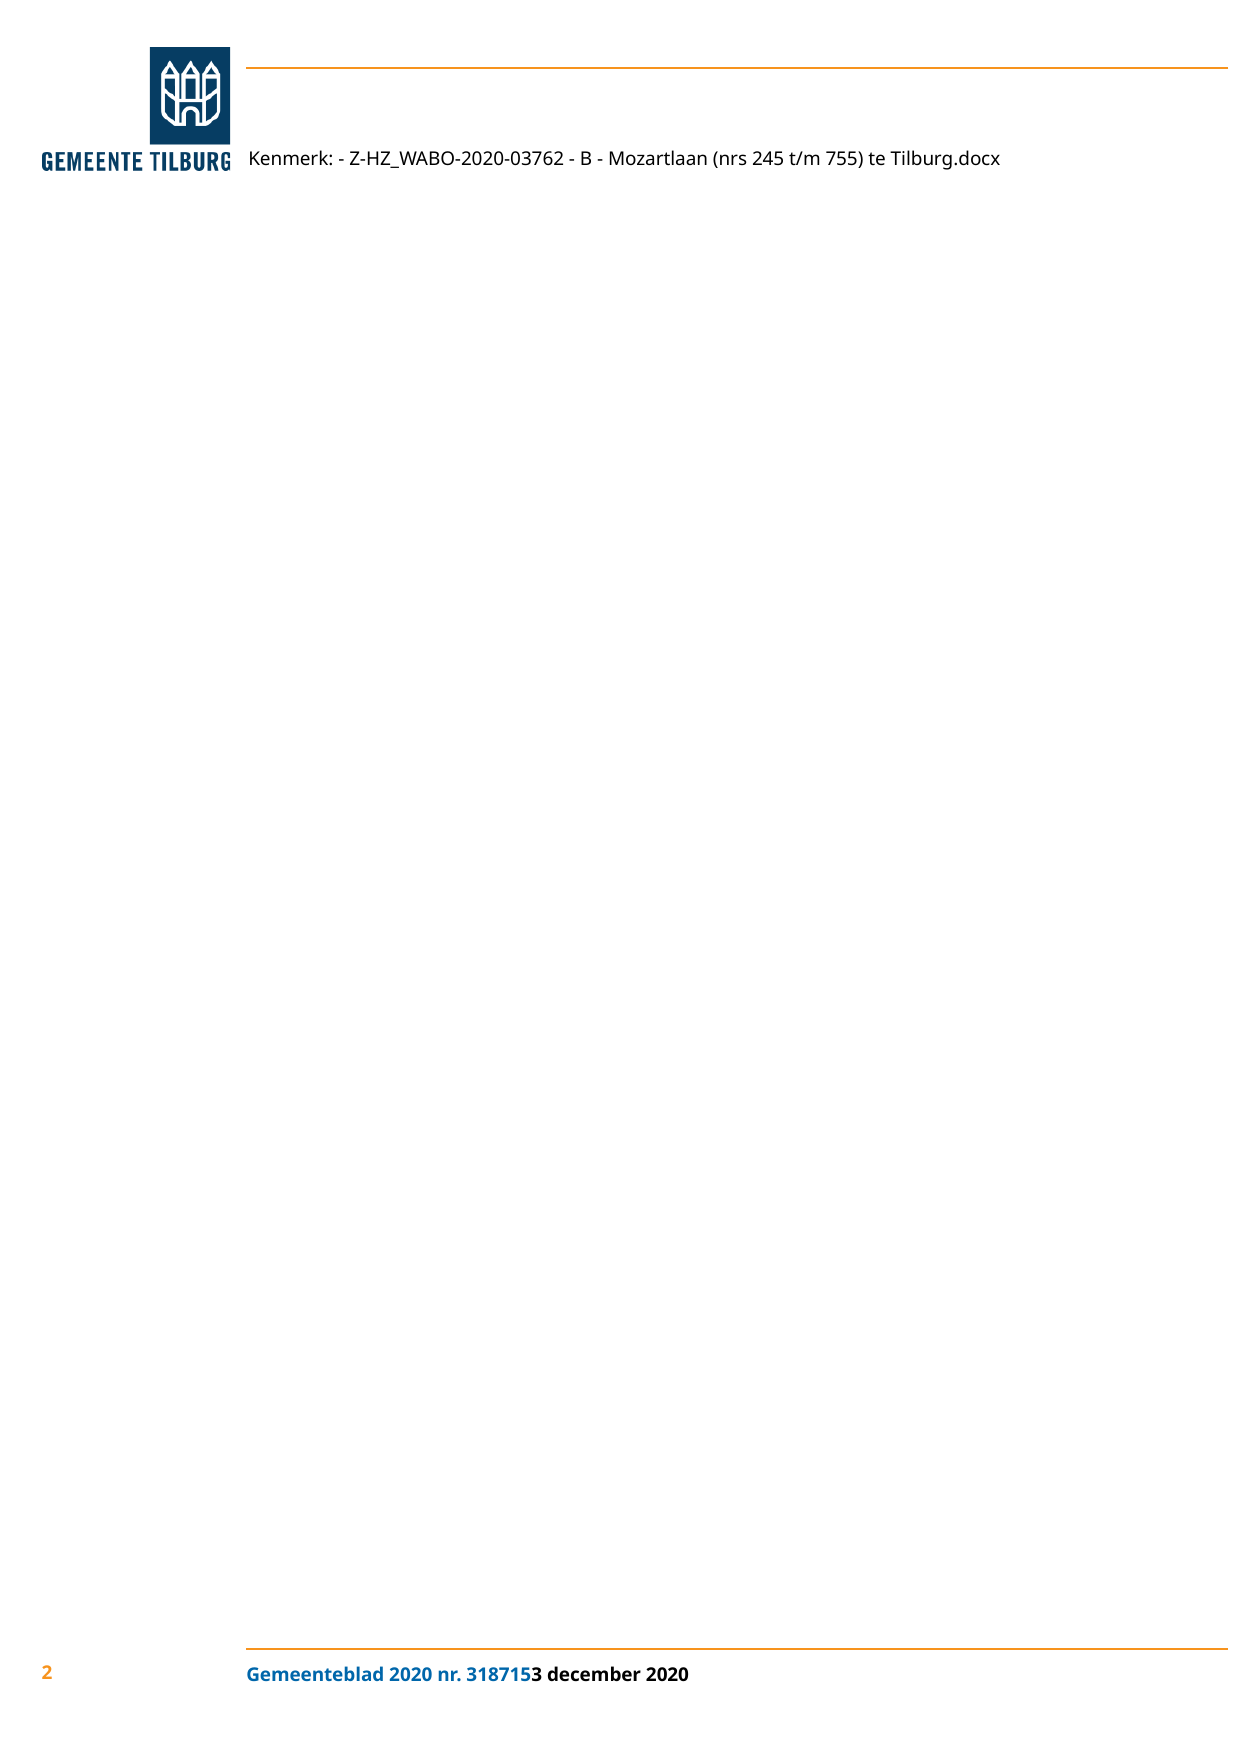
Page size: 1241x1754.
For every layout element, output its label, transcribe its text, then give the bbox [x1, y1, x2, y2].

text Kenmerk: - Z-HZ_WABO-2020-03762 - B - Mozartlaan (nrs 245 t/m 755) te Tilburg.docx [248, 145, 1152, 171]
picture [41, 47, 231, 172]
